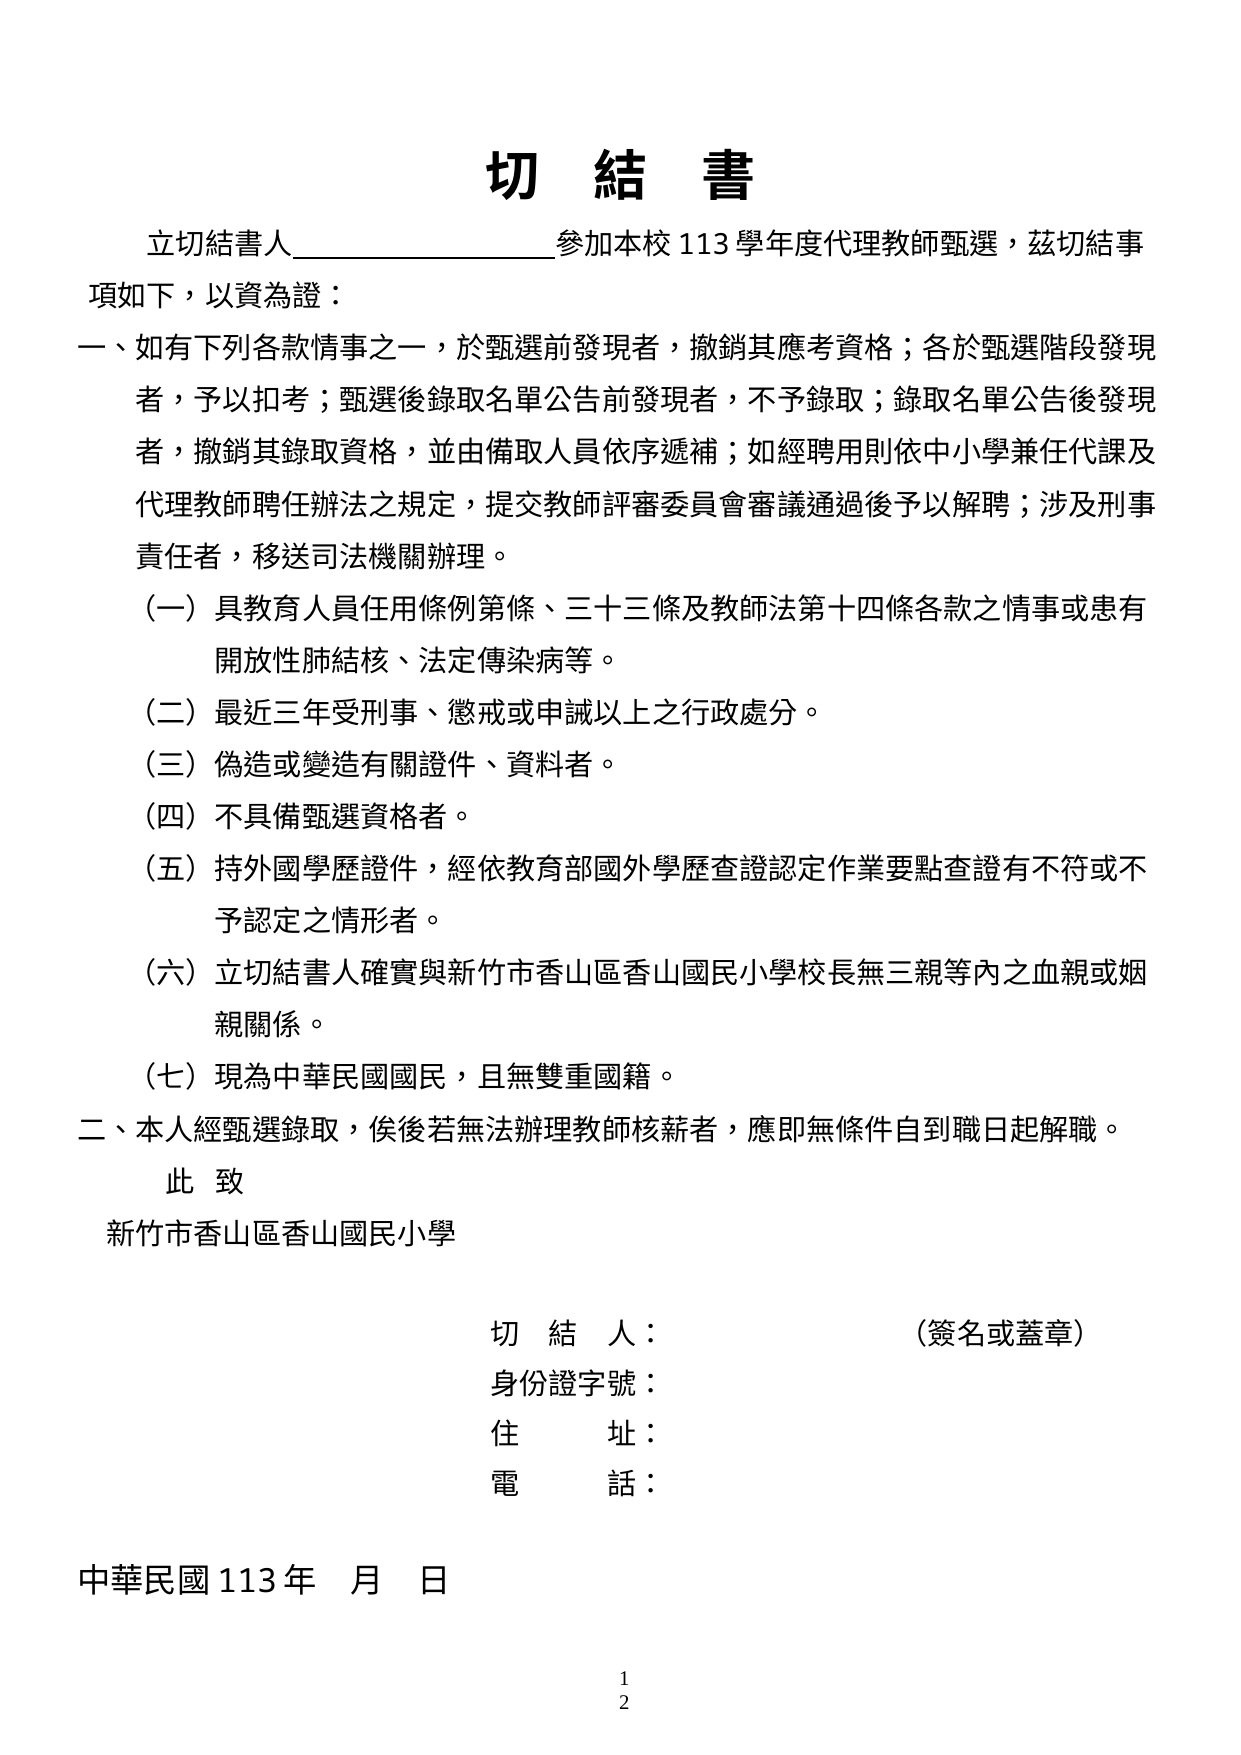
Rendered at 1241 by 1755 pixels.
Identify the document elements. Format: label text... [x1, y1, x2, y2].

text 一、如有下列各款情事之一，於甄選前發現者，撤銷其應考資格；各於甄選階段發現者，予以扣考；甄選後錄取名單公告前發現者，不予錄取；錄取名單公告後發現者，撤銷其錄取資格，並由備取人員依序遞補；如經聘用則依中小學兼任代課及代理教師聘任辦法之規定，提交教師評審委員會審議通過後予以解聘；涉及刑事責任者，移送司法機關辦理。 [77, 315, 1163, 576]
text 中華民國113年 月 日 [77, 1553, 1163, 1603]
text 切 結 人： （簽名或蓋章） [490, 1303, 1163, 1353]
text （二）最近三年受刑事、懲戒或申誡以上之行政處分。 [127, 680, 1163, 732]
text 電 話： [490, 1453, 1163, 1503]
text 此致 [165, 1148, 1163, 1201]
text （五）持外國學歷證件，經依教育部國外學歷查證認定作業要點查證有不符或不予認定之情形者。 [127, 836, 1163, 940]
text 新竹市香山區香山國民小學 [77, 1201, 1163, 1253]
text 立切結書人 參加本校113學年度代理教師甄選，茲切結事項如下，以資為證： [88, 211, 1163, 315]
text （七）現為中華民國國民，且無雙重國籍。 [127, 1044, 1163, 1096]
text 二、本人經甄選錄取，俟後若無法辦理教師核薪者，應即無條件自到職日起解職。 [77, 1096, 1163, 1148]
text （三）偽造或變造有關證件、資料者。 [127, 732, 1163, 784]
text （六）立切結書人確實與新竹市香山區香山國民小學校長無三親等內之血親或姻親關係。 [127, 940, 1163, 1044]
text 住 址： [490, 1403, 1163, 1453]
text （一）具教育人員任用條例第條、三十三條及教師法第十四條各款之情事或患有開放性肺結核、法定傳染病等。 [127, 576, 1163, 680]
text 切 結 書 [77, 132, 1163, 211]
text 身份證字號： [490, 1353, 1163, 1403]
text （四）不具備甄選資格者。 [127, 784, 1163, 836]
